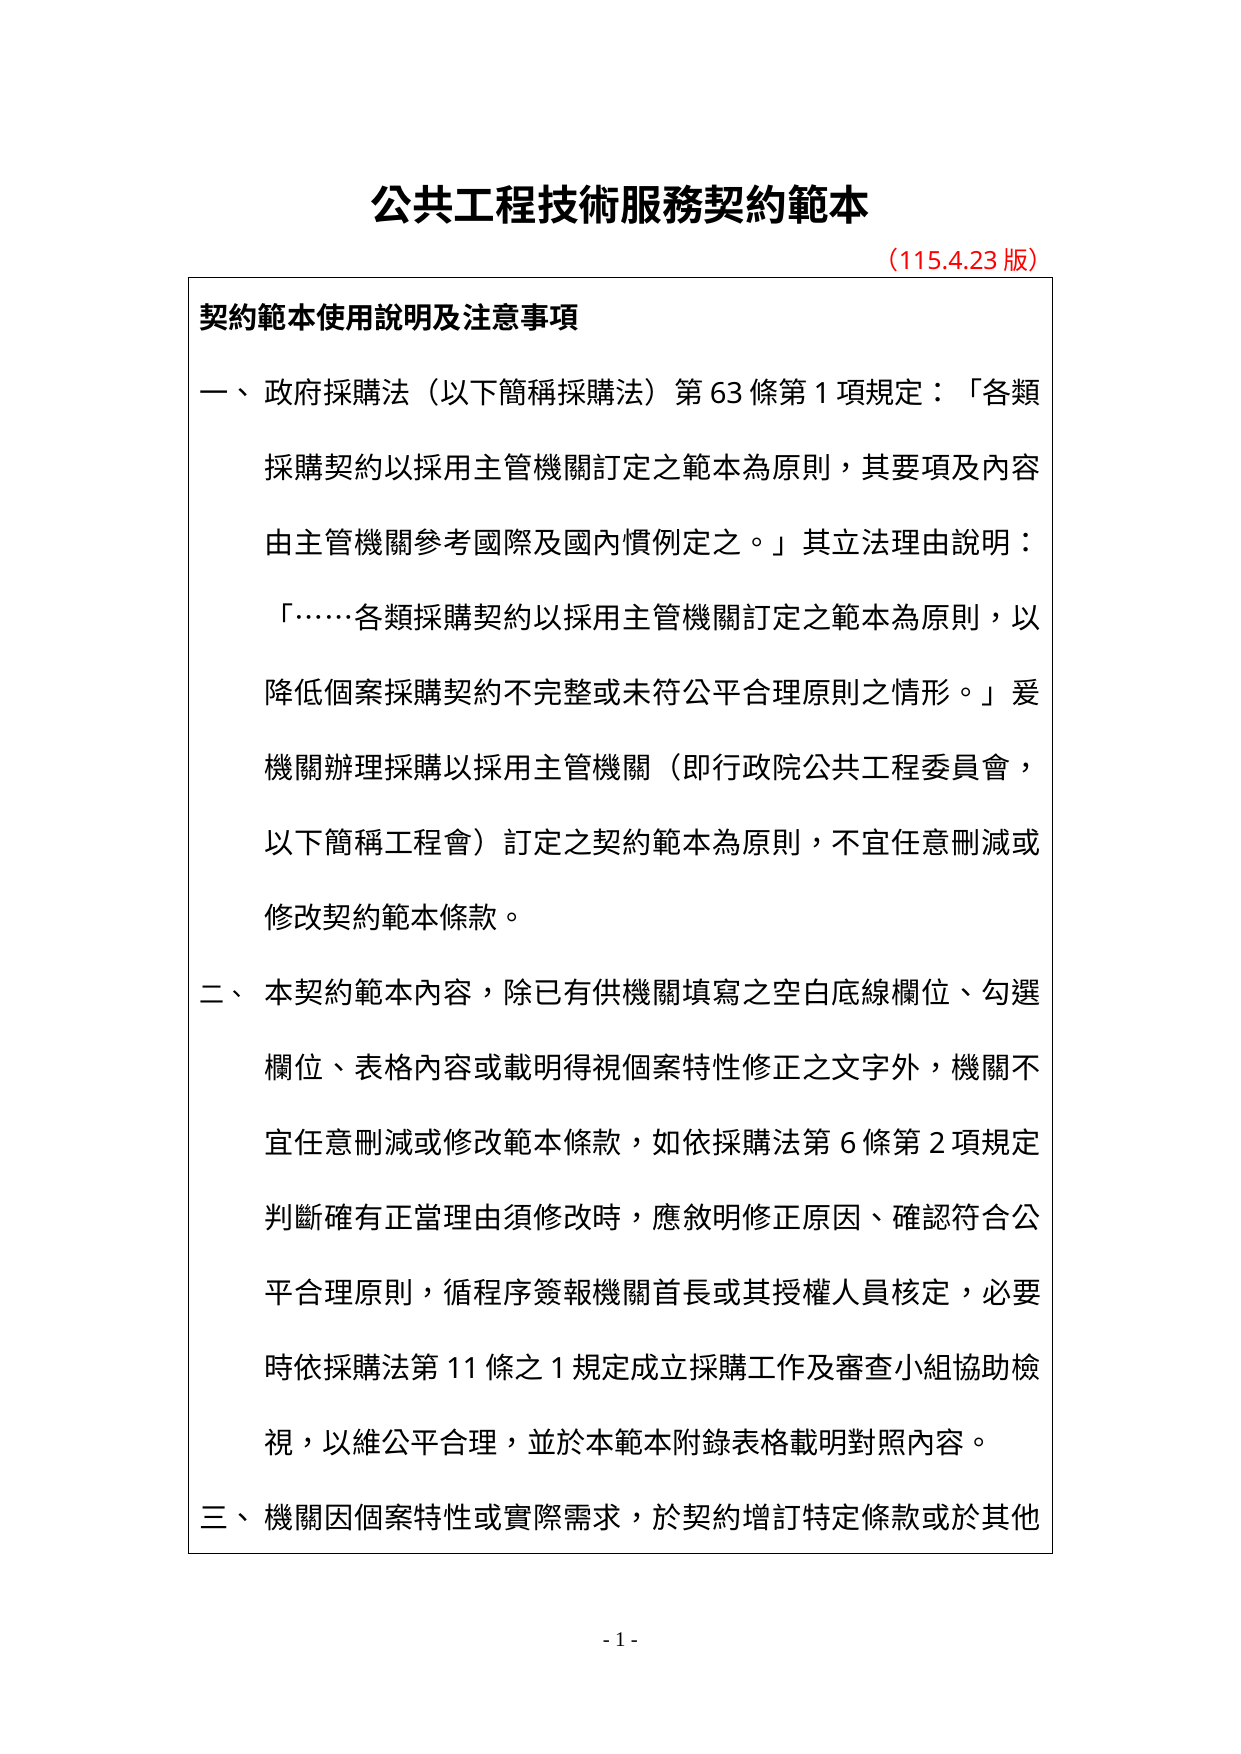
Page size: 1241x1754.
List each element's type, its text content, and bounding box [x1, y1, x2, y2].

text （115.4.23版） [187, 239, 1053, 277]
table_header 契約範本使用說明及注意事項 政府採購法（以下簡稱採購法）第63條第1項規定：「各類採購契約以採用主管機關訂定之範本為原則，其要項及內容由主管機關參考國際及國內慣例定之。」其立法理由說明：「……各類採購契約以採用主管機關訂定之範本為原則，以降低個案採購契約不完整或未符公平合理原則之情形。」爰機關辦理採購以採用主管機關（即行政院公共工程委員會，以下簡稱工程會）訂定之契約範本為原則，不宜任意刪減或修改契約範本條款。 本契約範本內容，除已有供機關填寫之空白底線欄位、勾選欄位、表格內容或載明得視個案特性修正之文字外，機關不宜任意刪減或修改範本條款，如依採購法第6條第2項規定判斷確有正當理由須修改時，應敘明修正原因、確認符合公平合理原則，循程序簽報機關首長或其授權人員核定，必要時依採購法第11條之1規定成立採購工作及審查小組協助檢視，以維公平合理，並於本範本附錄表格載明對照內容。 機關因個案特性或實際需求，於契約增訂特定條款或於其他 [189, 278, 1052, 1553]
text 公共工程技術服務契約範本 [187, 164, 1053, 239]
